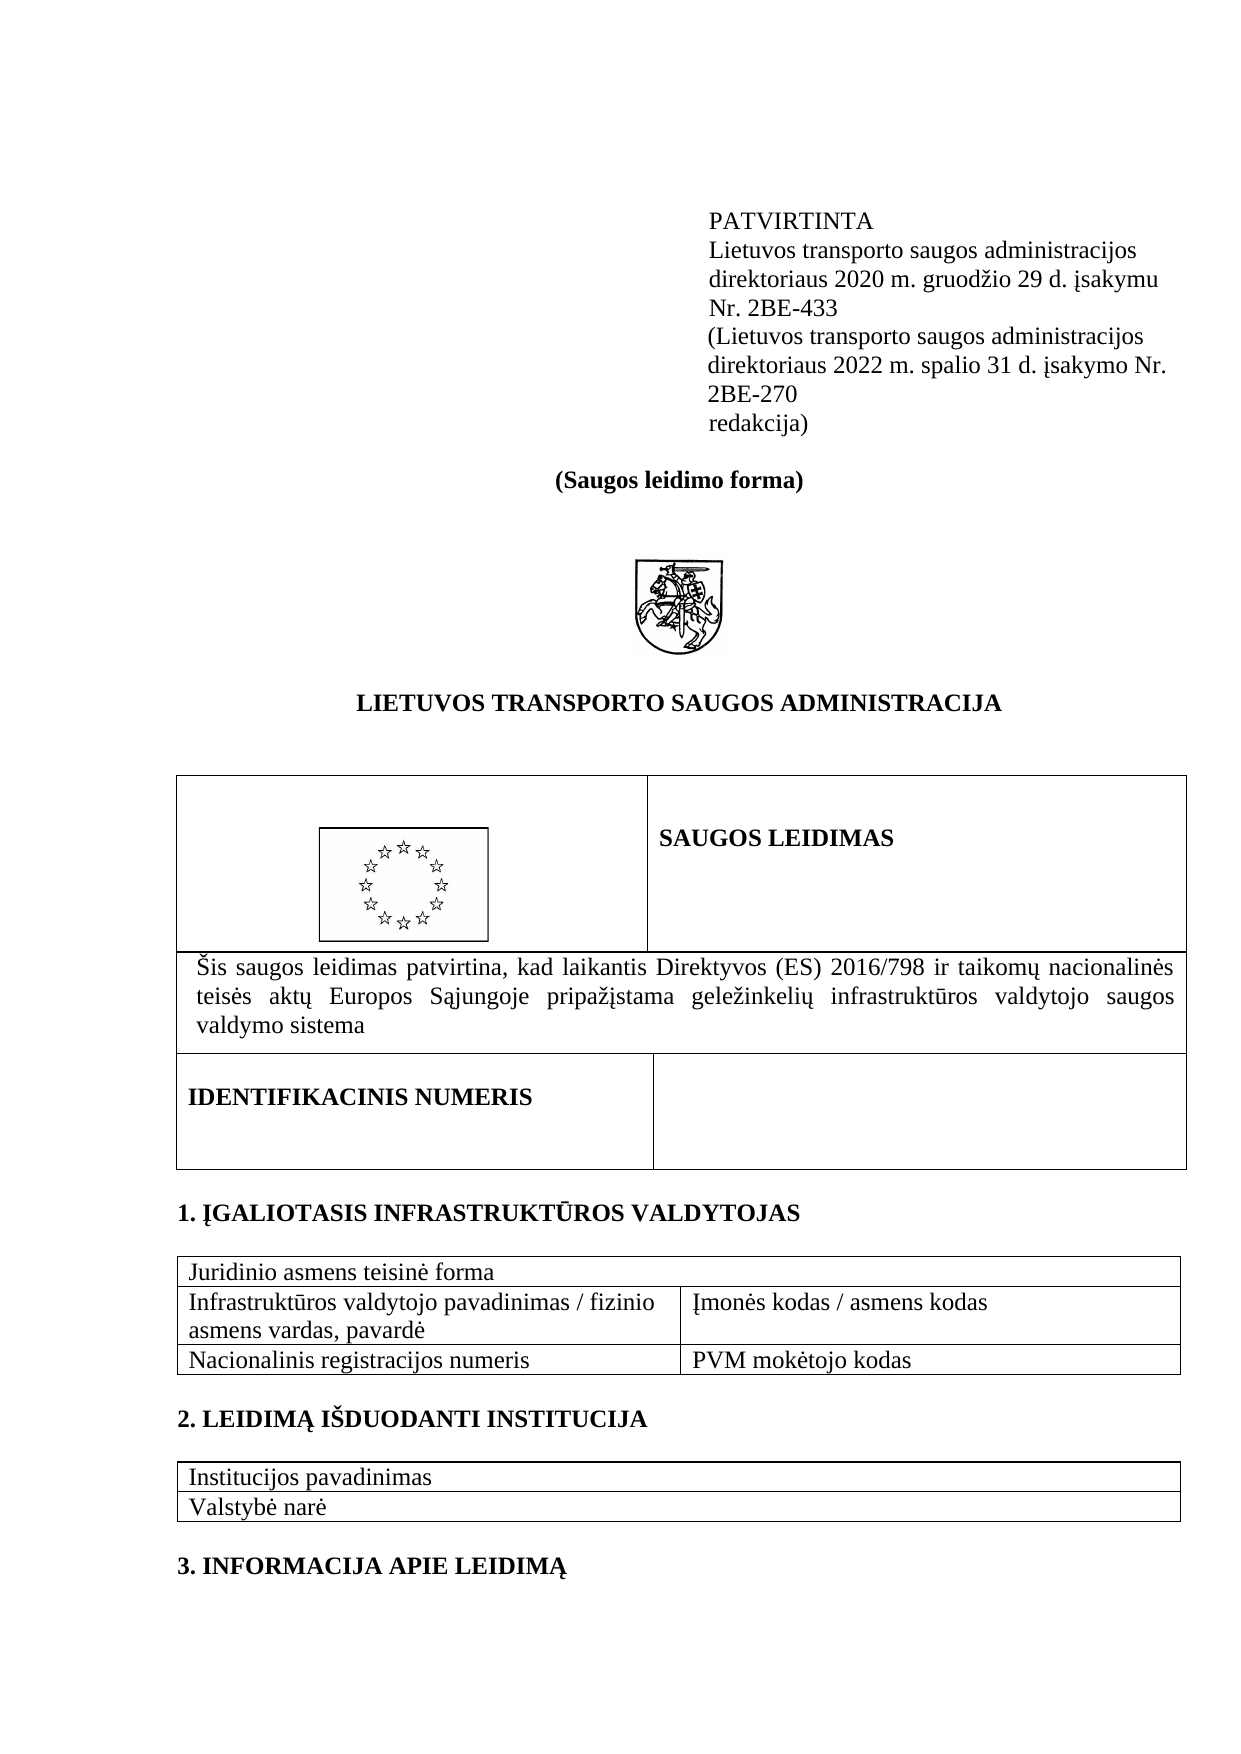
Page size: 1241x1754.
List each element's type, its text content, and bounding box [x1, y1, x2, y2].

table_cell [654, 1054, 1186, 1169]
text direktoriaus 2022 m. spalio 31 d. įsakymo Nr. [707, 350, 1182, 379]
table_cell Šis saugos leidimas patvirtina, kad laikantis Direktyvos (ES) 2016/798 ir taikomų nacionalinės teisės aktų Europos Sąjungoje pripažįstama geležinkelių infrastruktūros valdytojo saugos valdymo sistema [177, 953, 1186, 1053]
text LIETUVOS TRANSPORTO SAUGOS ADMINISTRACIJA [177, 688, 1182, 717]
text (Lietuvos transporto saugos administracijos [707, 321, 1182, 350]
table_cell Infrastruktūros valdytojo pavadinimas / fizinio asmens vardas, pavardė [178, 1287, 680, 1344]
text Lietuvos transporto saugos administracijos [708, 235, 1182, 264]
text 3. INFORMACIJA APIE LEIDIMĄ [177, 1551, 1182, 1579]
table_cell PVM mokėtojo kodas [681, 1345, 1180, 1374]
text redakcija) [708, 408, 1182, 436]
text direktoriaus 2020 m. gruodžio 29 d. įsakymu [708, 264, 1182, 293]
table_header Juridinio asmens teisinė forma [178, 1257, 1180, 1286]
table_cell Įmonės kodas / asmens kodas [681, 1287, 1180, 1344]
text PATVIRTINTA [708, 206, 1182, 235]
text Nr. 2BE-433 [708, 293, 1182, 321]
text 1. ĮGALIOTASIS INFRASTRUKTŪROS VALDYTOJAS [177, 1198, 1182, 1227]
table_cell Nacionalinis registracijos numeris [178, 1345, 680, 1374]
text 2. LEIDIMĄ IŠDUODANTI INSTITUCIJA [177, 1404, 1182, 1433]
table_header Institucijos pavadinimas [178, 1463, 1180, 1491]
text (Saugos leidimo forma) [177, 465, 1182, 494]
table_cell IDENTIFIKACINIS NUMERIS [177, 1054, 653, 1169]
table_header [177, 776, 647, 951]
table_cell Valstybė narė [178, 1492, 1180, 1521]
text 2BE-270 [707, 379, 1182, 408]
table_header SAUGOS LEIDIMAS [648, 776, 1186, 951]
